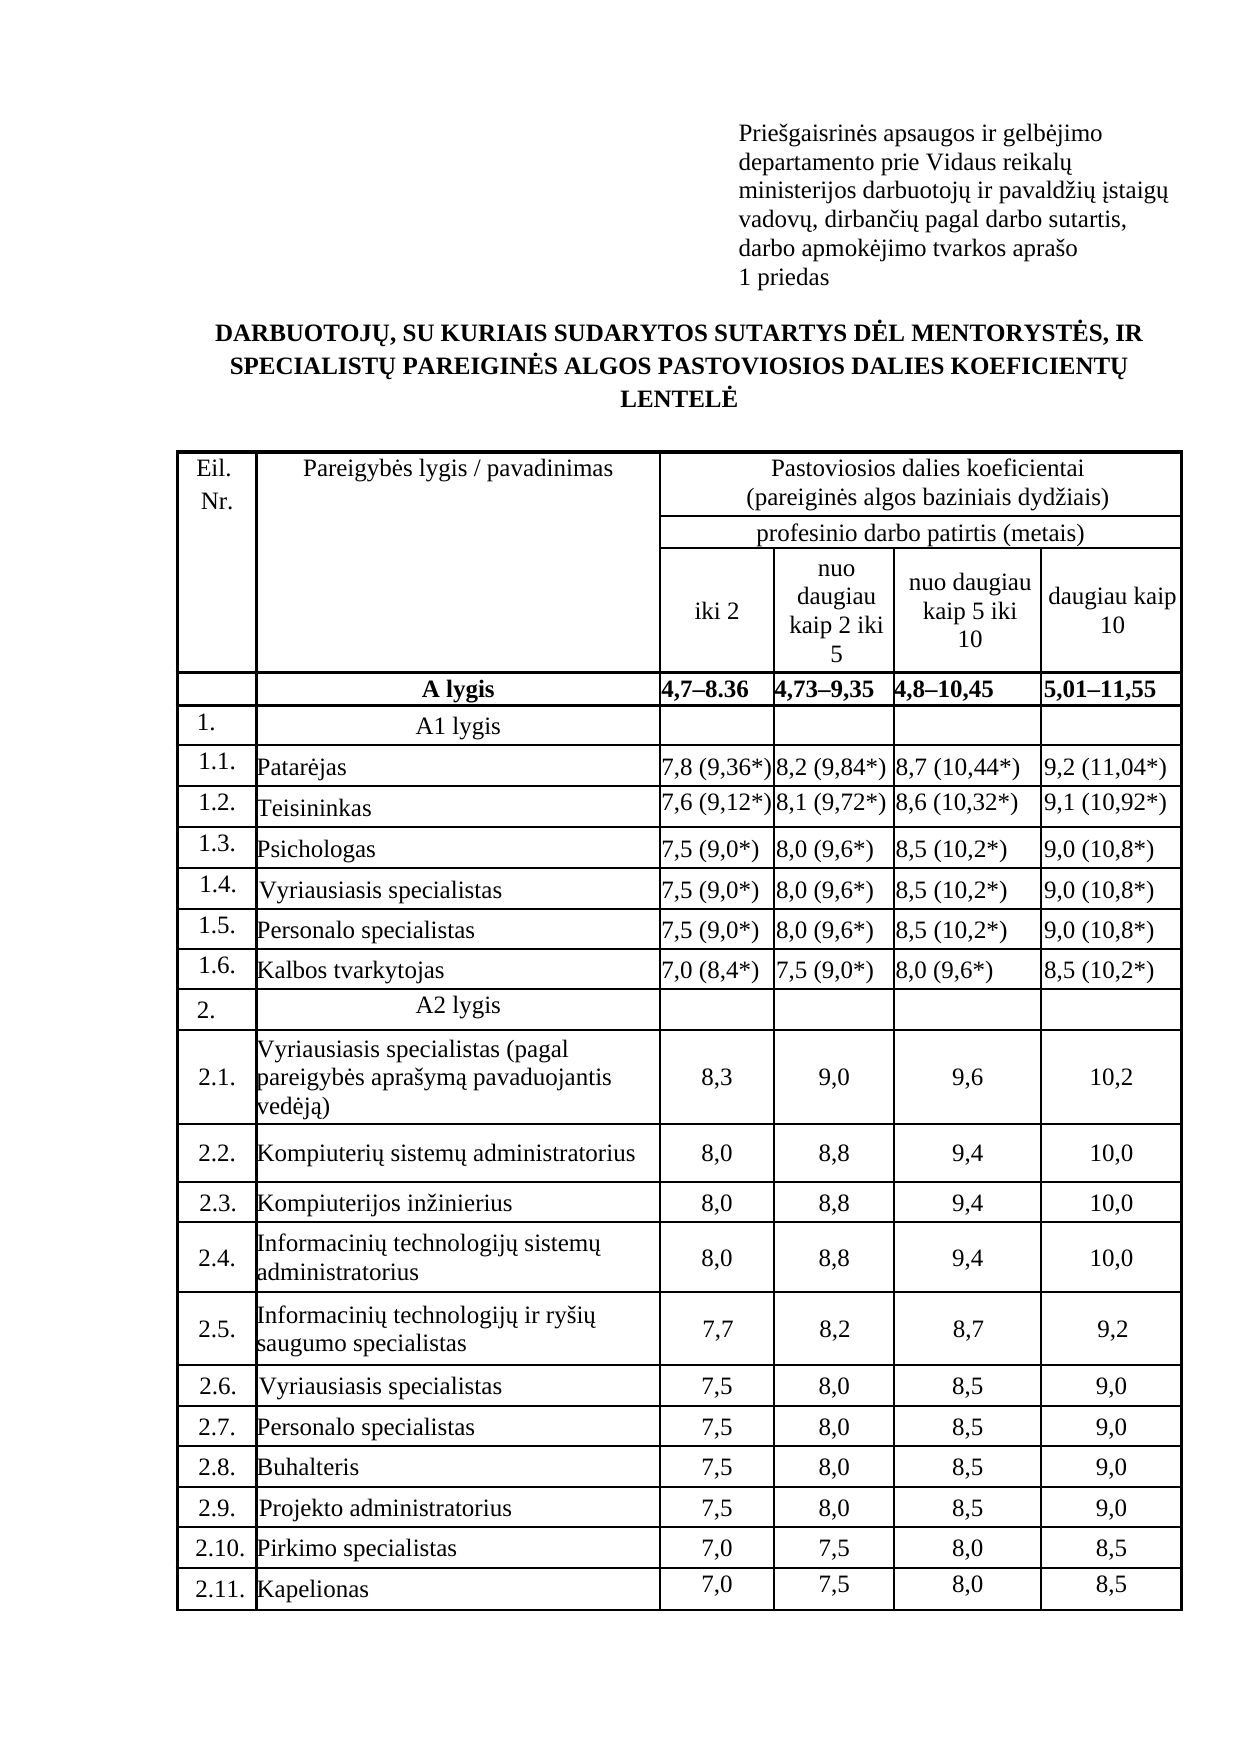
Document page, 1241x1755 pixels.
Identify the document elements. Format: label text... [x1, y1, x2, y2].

table_cell Informacinių technologijų ir ryšių saugumo specialistas [258, 1293, 659, 1364]
table_cell 10,0 [1042, 1125, 1180, 1181]
table_cell 9,0 [1042, 1447, 1180, 1486]
table_cell 8,5 [1042, 1569, 1180, 1609]
table_cell 8,2 [775, 1293, 893, 1364]
text DARBUOTOJŲ, SU KURIAIS SUDARYTOS SUTARTYS DĖL MENTORYSTĖS, IR SPECIALISTŲ PAREIGINĖS ALGOS PASTOVIOSIOS DALIES KOEFICIENTŲ LENTELĖ [177, 318, 1181, 413]
table_cell 2.2. [179, 1125, 255, 1181]
table_cell [661, 990, 773, 1028]
table_cell 1.1. [179, 746, 255, 785]
table_cell Personalo specialistas [258, 910, 659, 948]
table_cell 8,5 (10,2*) [895, 869, 1040, 908]
table_cell Vyriausiasis specialistas [258, 869, 659, 908]
table_cell 8,6 (10,32*) [895, 787, 1040, 826]
table_cell 2.3. [179, 1183, 255, 1221]
table_cell 8,7 (10,44*) [895, 746, 1040, 785]
table_cell 8,5 [895, 1366, 1040, 1405]
table_cell daugiau kaip 10 [1042, 549, 1180, 671]
table_cell Projekto administratorius [258, 1488, 659, 1526]
table_cell 9,0 [1042, 1366, 1180, 1405]
table_cell 2.10. [179, 1528, 255, 1567]
table_cell nuo daugiau kaip 2 iki 5 [775, 549, 893, 671]
table_cell 8,0 (9,6*) [775, 869, 893, 908]
table_cell 8,2 (9,84*) [775, 746, 893, 785]
table_cell 9,0 [775, 1031, 893, 1123]
table_cell 8,0 [661, 1125, 773, 1181]
table_cell A2 lygis [258, 990, 659, 1028]
table_cell 8,5 [1042, 1528, 1180, 1567]
table_cell 7,7 [661, 1293, 773, 1364]
table_cell 8,0 [775, 1366, 893, 1405]
table_cell 10,0 [1042, 1223, 1180, 1291]
table_cell 7,8 (9,36*) [661, 746, 773, 785]
table_cell 9,2 [1042, 1293, 1180, 1364]
table_cell 8,7 [895, 1293, 1040, 1364]
table_cell 8,0 [775, 1447, 893, 1486]
table_cell 2.9. [179, 1488, 255, 1526]
table_cell 2.7. [179, 1407, 255, 1445]
table_cell 8,0 [661, 1183, 773, 1221]
table_cell 8,8 [775, 1223, 893, 1291]
table_cell 5,01–11,55 [1042, 674, 1180, 704]
table_cell 7,5 (9,0*) [661, 910, 773, 948]
table_cell [179, 674, 255, 704]
table_cell [661, 707, 773, 744]
table_cell 8,5 (10,2*) [895, 828, 1040, 867]
text vadovų, dirbančių pagal darbo sutartis, [738, 204, 1172, 233]
table_cell Kapelionas [258, 1569, 659, 1609]
table_cell 7,5 [775, 1569, 893, 1609]
table_cell 1.5. [179, 910, 255, 948]
table_cell [775, 990, 893, 1028]
table_cell [1042, 707, 1180, 744]
table_cell Informacinių technologijų sistemų administratorius [258, 1223, 659, 1291]
table_cell Buhalteris [258, 1447, 659, 1486]
table_cell 8,3 [661, 1031, 773, 1123]
table_cell 7,5 [661, 1366, 773, 1405]
table_cell 1.6. [179, 950, 255, 988]
table_cell 7,5 (9,0*) [775, 950, 893, 988]
table_cell 1.3. [179, 828, 255, 867]
table_cell 2.6. [179, 1366, 255, 1405]
table_cell profesinio darbo patirtis (metais) [661, 517, 1180, 547]
table_cell 8,0 [775, 1407, 893, 1445]
table_header Eil. Nr. [179, 454, 255, 671]
table_cell Vyriausiasis specialistas [258, 1366, 659, 1405]
table_cell 8,1 (9,72*) [775, 787, 893, 826]
text darbo apmokėjimo tvarkos aprašo [738, 233, 1172, 262]
table_cell 4,7–8.36 [661, 674, 773, 704]
table_cell 9,0 [1042, 1488, 1180, 1526]
table_cell 7,5 (9,0*) [661, 869, 773, 908]
table_cell 9,0 (10,8*) [1042, 910, 1180, 948]
table_cell 7,0 [661, 1528, 773, 1567]
table_cell 8,0 (9,6*) [775, 828, 893, 867]
table_cell 10,2 [1042, 1031, 1180, 1123]
table_cell 8,0 [775, 1488, 893, 1526]
table_cell 9,0 (10,8*) [1042, 869, 1180, 908]
text departamento prie Vidaus reikalų [738, 147, 1172, 176]
table_cell 7,5 [661, 1407, 773, 1445]
table_cell [895, 707, 1040, 744]
table_cell 4,73–9,35 [775, 674, 893, 704]
table_cell 8,0 (9,6*) [775, 910, 893, 948]
table_cell 8,0 [661, 1223, 773, 1291]
table_cell 2.5. [179, 1293, 255, 1364]
table_cell 8,5 [895, 1407, 1040, 1445]
table_cell Vyriausiasis specialistas (pagal pareigybės aprašymą pavaduojantis vedėją) [258, 1031, 659, 1123]
table_cell 9,2 (11,04*) [1042, 746, 1180, 785]
table_header Pareigybės lygis / pavadinimas [258, 454, 659, 671]
table_cell 8,5 [895, 1447, 1040, 1486]
table_cell 1.2. [179, 787, 255, 826]
table_cell Patarėjas [258, 746, 659, 785]
table_cell 2.11. [179, 1569, 255, 1609]
table_cell 7,0 (8,4*) [661, 950, 773, 988]
table_cell 9,4 [895, 1125, 1040, 1181]
table_cell 8,0 [895, 1528, 1040, 1567]
table_cell Psichologas [258, 828, 659, 867]
table_cell 1.4. [179, 869, 255, 908]
table_cell 8,0 (9,6*) [895, 950, 1040, 988]
table_cell 2. [179, 990, 255, 1028]
table_cell A lygis [258, 674, 659, 704]
table_cell Pirkimo specialistas [258, 1528, 659, 1567]
table_cell A1 lygis [258, 707, 659, 744]
table_cell 7,5 [661, 1488, 773, 1526]
table_cell 7,6 (9,12*) [661, 787, 773, 826]
table_cell 9,4 [895, 1223, 1040, 1291]
table_cell 2.8. [179, 1447, 255, 1486]
table_cell iki 2 [661, 549, 773, 671]
table_cell 7,5 [661, 1447, 773, 1486]
table_cell 2.4. [179, 1223, 255, 1291]
table_cell 1. [179, 707, 255, 744]
table_cell 9,0 (10,8*) [1042, 828, 1180, 867]
text Priešgaisrinės apsaugos ir gelbėjimo [738, 118, 1172, 147]
text 1 priedas [738, 262, 1172, 291]
table_cell 4,8–10,45 [895, 674, 1040, 704]
table_cell 7,5 (9,0*) [661, 828, 773, 867]
table_cell 10,0 [1042, 1183, 1180, 1221]
table_cell Kompiuterių sistemų administratorius [258, 1125, 659, 1181]
table_cell Personalo specialistas [258, 1407, 659, 1445]
table_cell Kompiuterijos inžinierius [258, 1183, 659, 1221]
table_cell Teisininkas [258, 787, 659, 826]
table_cell 2.1. [179, 1031, 255, 1123]
table_cell nuo daugiau kaip 5 iki 10 [895, 549, 1040, 671]
table_cell 9,6 [895, 1031, 1040, 1123]
table_cell [1042, 990, 1180, 1028]
table_cell 9,1 (10,92*) [1042, 787, 1180, 826]
table_cell 9,0 [1042, 1407, 1180, 1445]
table_cell [895, 990, 1040, 1028]
table_cell Kalbos tvarkytojas [258, 950, 659, 988]
table_cell 8,5 (10,2*) [1042, 950, 1180, 988]
table_cell 8,8 [775, 1183, 893, 1221]
table_cell 8,5 (10,2*) [895, 910, 1040, 948]
table_cell 8,5 [895, 1488, 1040, 1526]
table_header Pastoviosios dalies koeficientai (pareiginės algos baziniais dydžiais) [661, 454, 1180, 515]
table_cell 8,8 [775, 1125, 893, 1181]
table_cell 7,0 [661, 1569, 773, 1609]
text ministerijos darbuotojų ir pavaldžių įstaigų [738, 176, 1172, 204]
table_cell [775, 707, 893, 744]
table_cell 8,0 [895, 1569, 1040, 1609]
table_cell 7,5 [775, 1528, 893, 1567]
table_cell 9,4 [895, 1183, 1040, 1221]
